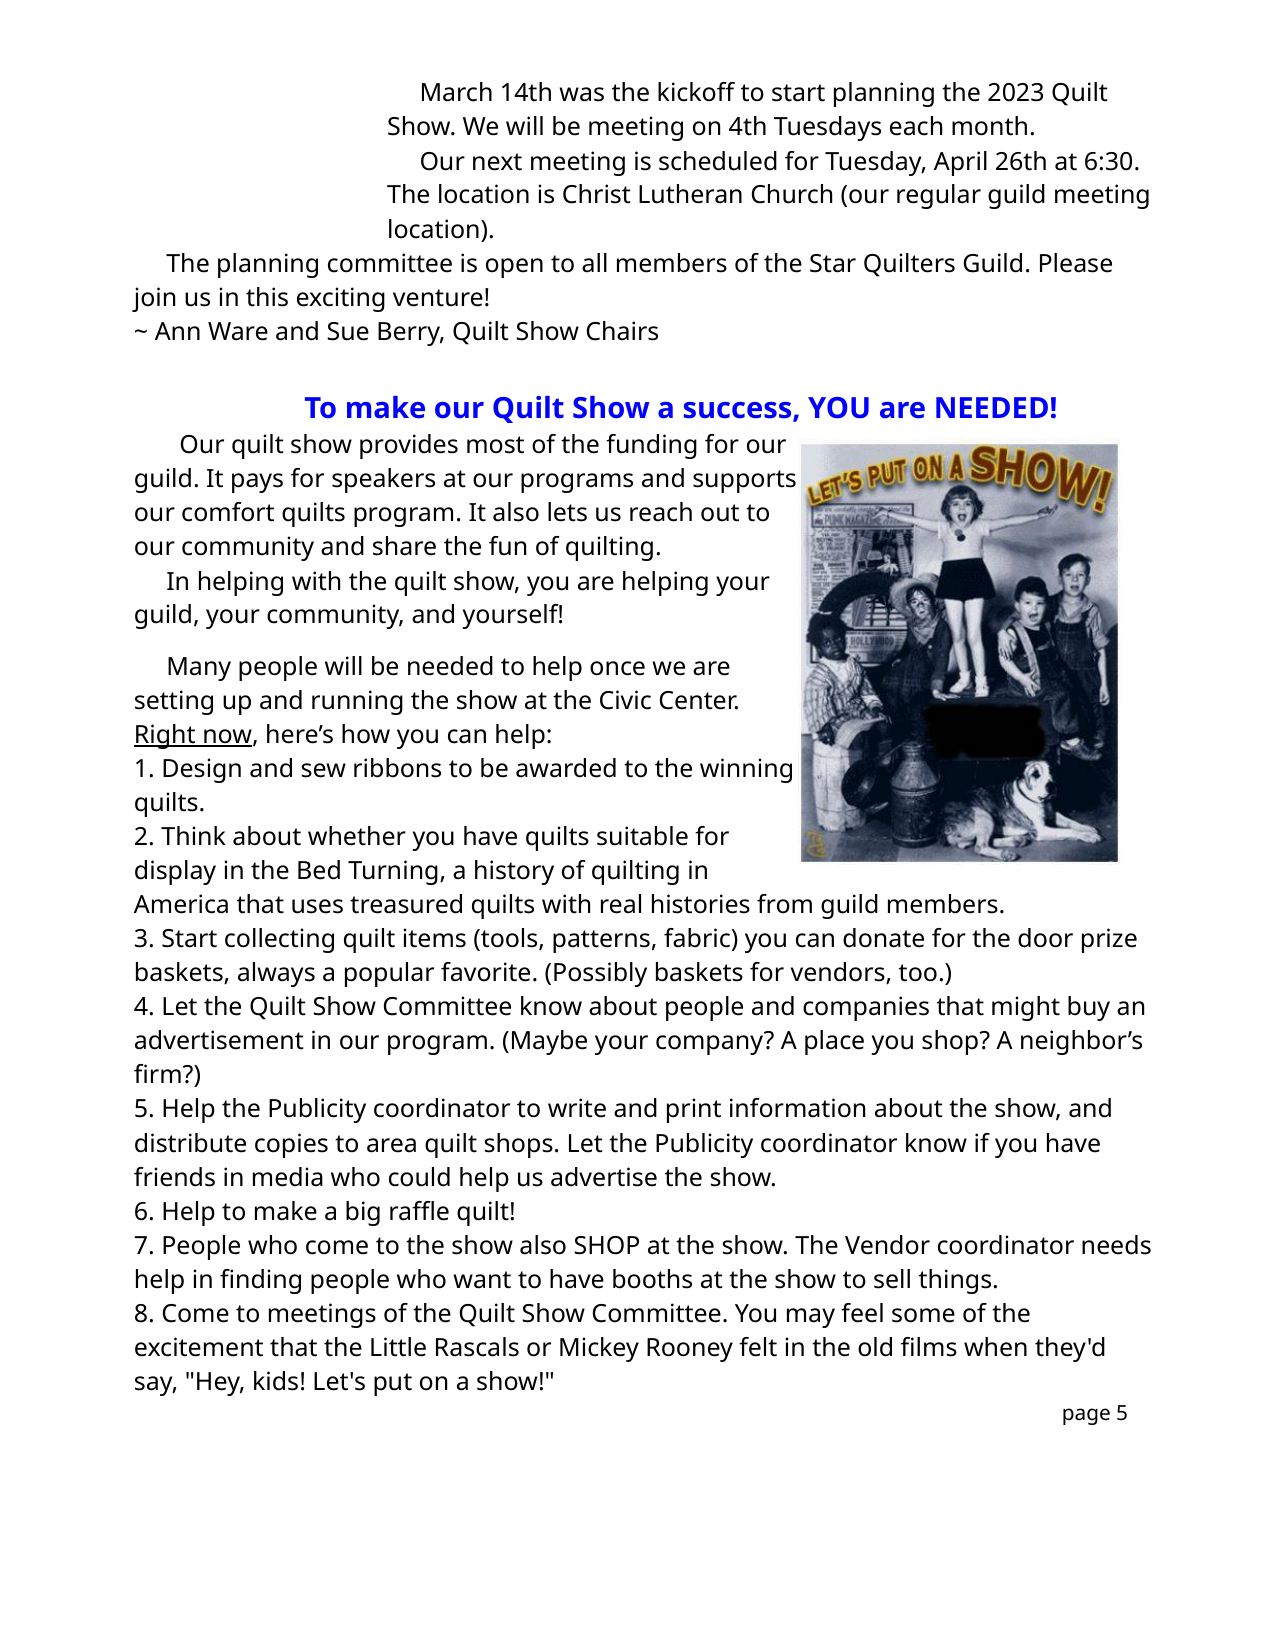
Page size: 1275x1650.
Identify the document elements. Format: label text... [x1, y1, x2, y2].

text To make our Quilt Show a success, YOU are NEEDED! [134, 387, 1155, 427]
text [1123, 648, 1155, 751]
text 5. Help the Publicity coordinator to write and print information about the show, and distribute copies to area quilt shops. Let the Publicity coordinator know if you have friends in media who could help us advertise the show. [134, 1091, 1155, 1193]
text In helping with the quilt show, you are helping your guild, your community, and yourself! [134, 563, 797, 631]
text 7. People who come to the show also SHOP at the show. The Vendor coordinator needs help in finding people who want to have booths at the show to sell things. [134, 1227, 1155, 1296]
text 1. Design and sew ribbons to be awarded to the winning quilts. [134, 751, 797, 819]
text 8. Come to meetings of the Quilt Show Committee. You may feel some of the excitement that the Little Rascals or Mickey Rooney felt in the old films when they'd say, "Hey, kids! Let's put on a show!" [134, 1296, 1155, 1398]
text page 5 [134, 1398, 1155, 1426]
text [1123, 563, 1155, 631]
text The planning committee is open to all members of the Star Quilters Guild. Please join us in this exciting venture! [134, 245, 1155, 313]
text 4. Let the Quilt Show Committee know about people and companies that might buy an advertisement in our program. (Maybe your company? A place you shop? A neighbor’s firm?) [134, 989, 1155, 1091]
text Our next meeting is scheduled for Tuesday, April 26th at 6:30. The location is Christ Lutheran Church (our regular guild meeting location). [387, 143, 1155, 245]
text ~ Ann Ware and Sue Berry, Quilt Show Chairs [134, 313, 1155, 347]
text 6. Help to make a big raffle quilt! [134, 1193, 1155, 1227]
text Our quilt show provides most of the funding for our guild. It pays for speakers at our programs and supports our comfort quilts program. It also lets us reach out to our community and share the fun of quilting. [134, 427, 1155, 563]
text [1123, 751, 1155, 819]
text 3. Start collecting quilt items (tools, patterns, fabric) you can donate for the door prize baskets, always a popular favorite. (Possibly baskets for vendors, too.) [134, 921, 1155, 989]
text March 14th was the kickoff to start planning the 2023 Quilt Show. We will be meeting on 4th Tuesdays each month. [387, 75, 1155, 143]
text 2. Think about whether you have quilts suitable for display in the Bed Turning, a history of quilting in America that uses treasured quilts with real histories from guild members. [134, 819, 1155, 921]
picture [797, 438, 1123, 865]
text Many people will be needed to help once we are setting up and running the show at the Civic Center. Right now, here’s how you can help: [134, 648, 797, 751]
